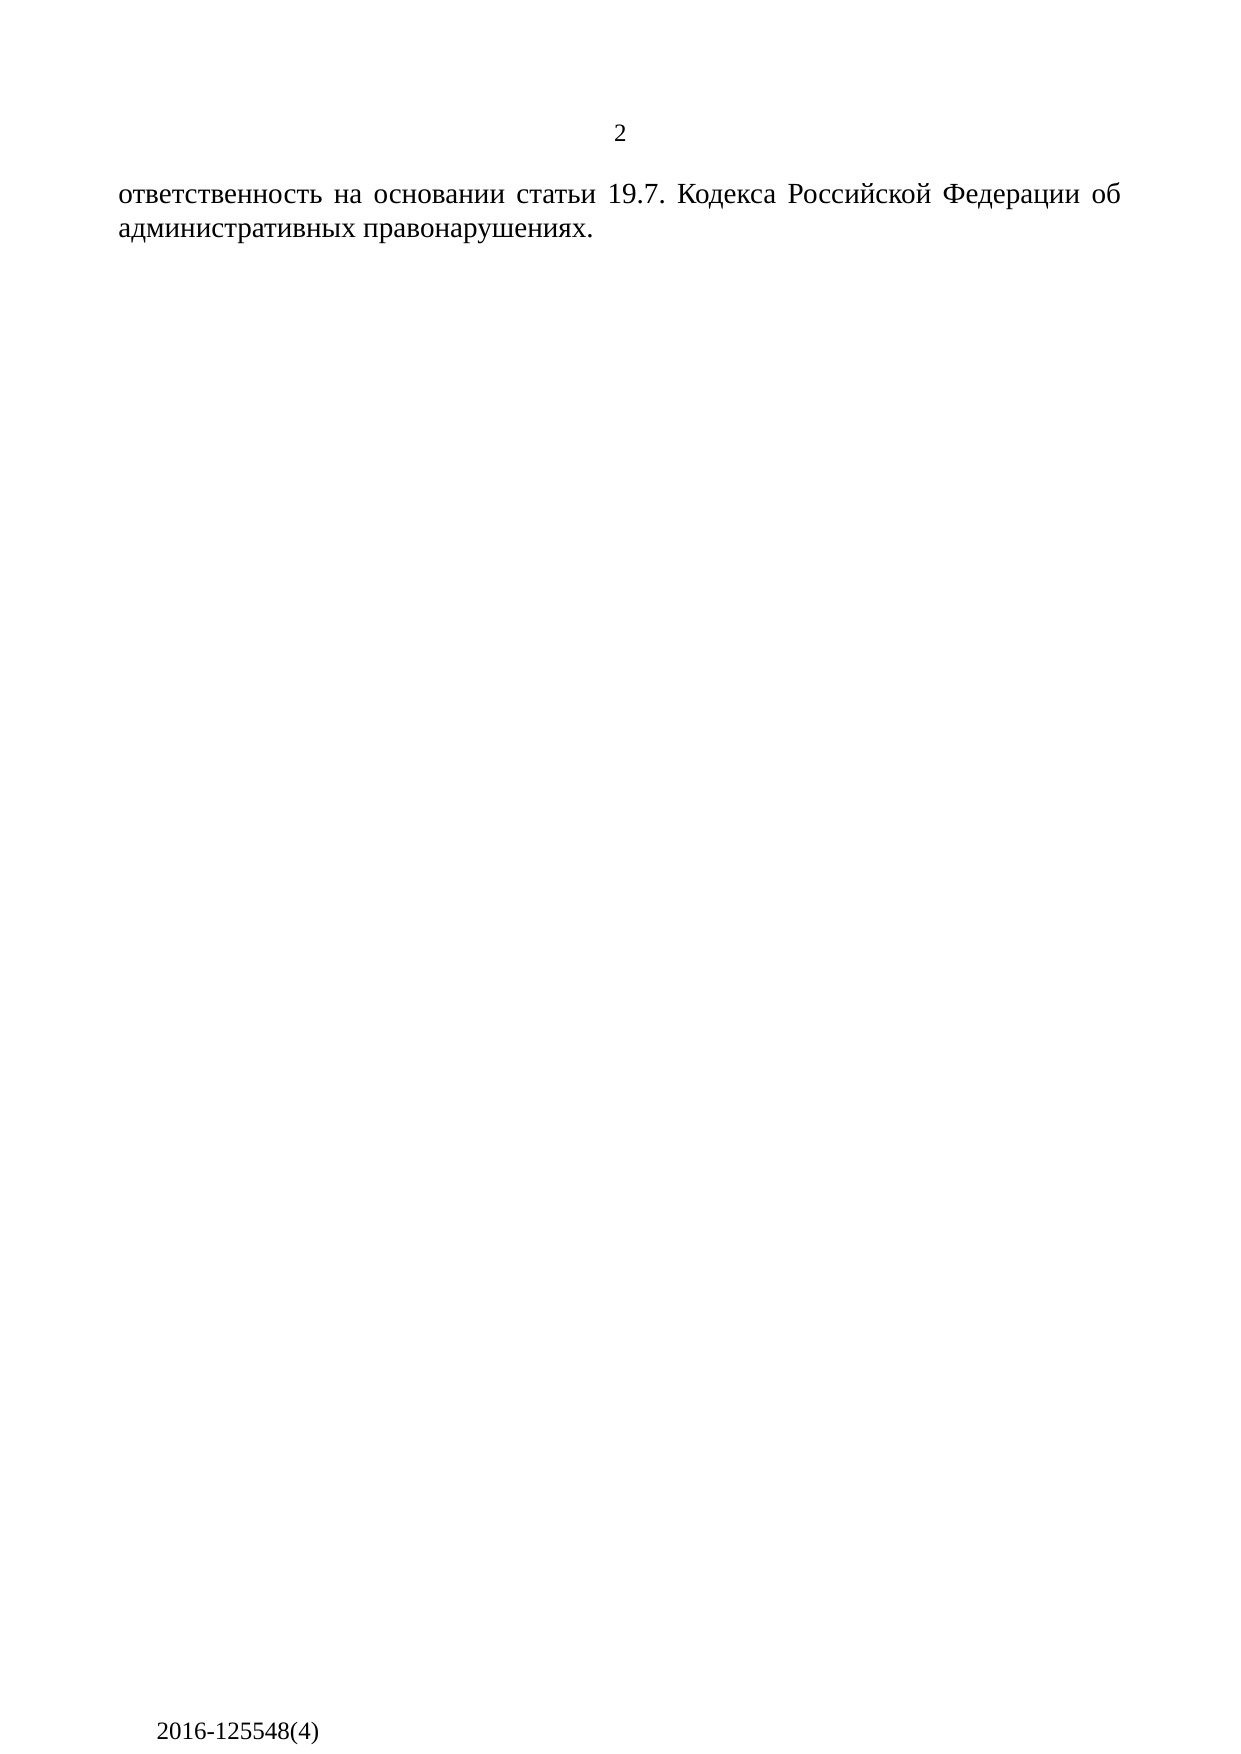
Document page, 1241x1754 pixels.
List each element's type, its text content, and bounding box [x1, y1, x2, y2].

text ответственность на основании статьи 19.7. Кодекса Российской Федерации об административных правонарушениях. [118, 176, 1122, 243]
